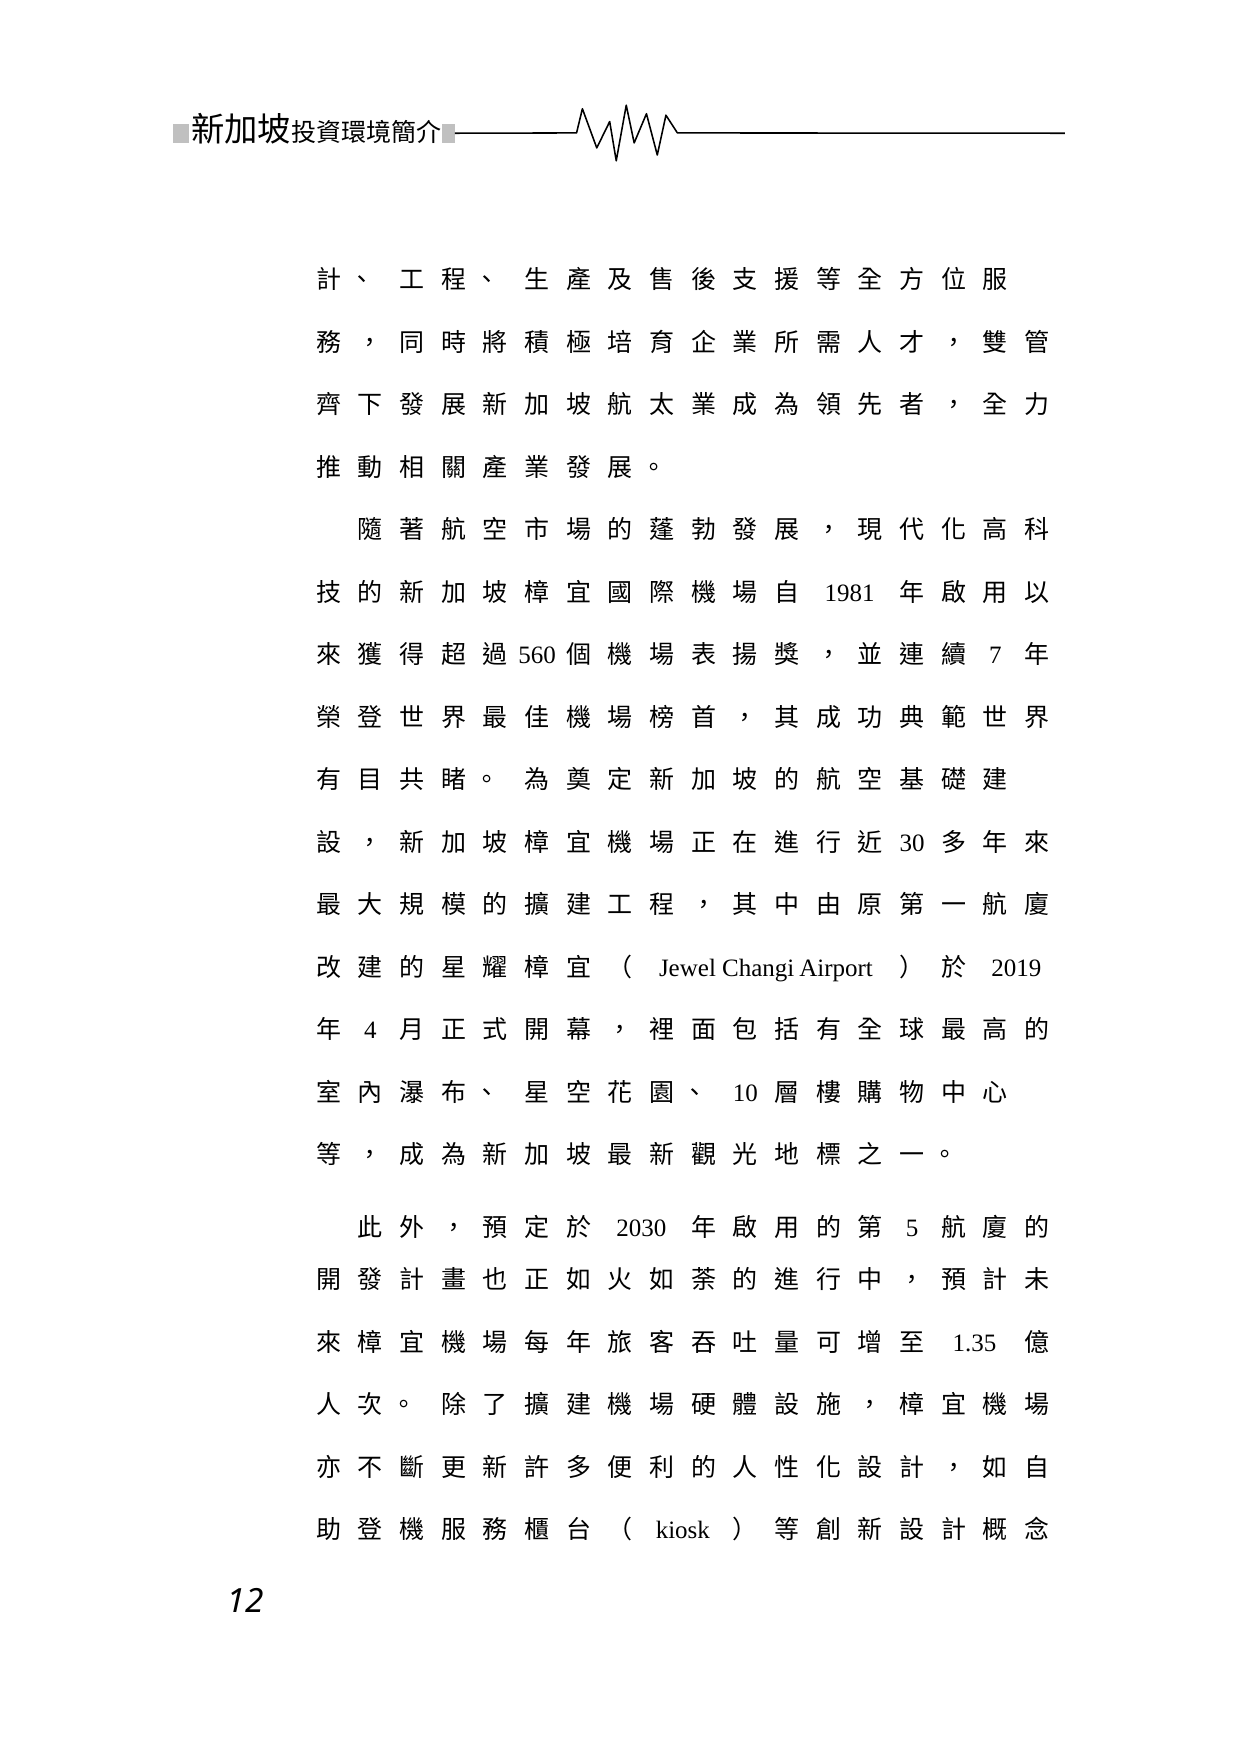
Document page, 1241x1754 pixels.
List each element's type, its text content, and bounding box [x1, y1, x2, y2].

text 計、工程、生產及售後支援等全方位服務，同時將積極培育企業所需人才，雙管齊下發展新加坡航太業成為領先者，全力推動相關產業發展。 [281, 236, 1058, 486]
text 隨著航空市場的蓬勃發展，現代化高科技的新加坡樟宜國際機場自1981年啟用以來獲得超過560個機場表揚獎，並連續7年榮登世界最佳機場榜首，其成功典範世界有目共睹。為奠定新加坡的航空基礎建設，新加坡樟宜機場正在進行近30多年來最大規模的擴建工程，其中由原第一航廈改建的星耀樟宜（Jewel Changi Airport）於2019年4月正式開幕，裡面包括有全球最高的室內瀑布、星空花園、10層樓購物中心等，成為新加坡最新觀光地標之一。 [281, 486, 1058, 1174]
text 此外，預定於2030年啟用的第5航廈的開發計畫也正如火如荼的進行中，預計未來樟宜機場每年旅客吞吐量可增至1.35億人次。除了擴建機場硬體設施，樟宜機場亦不斷更新許多便利的人性化設計，如自助登機服務櫃台（kiosk）等創新設計概念 [281, 1174, 1058, 1549]
